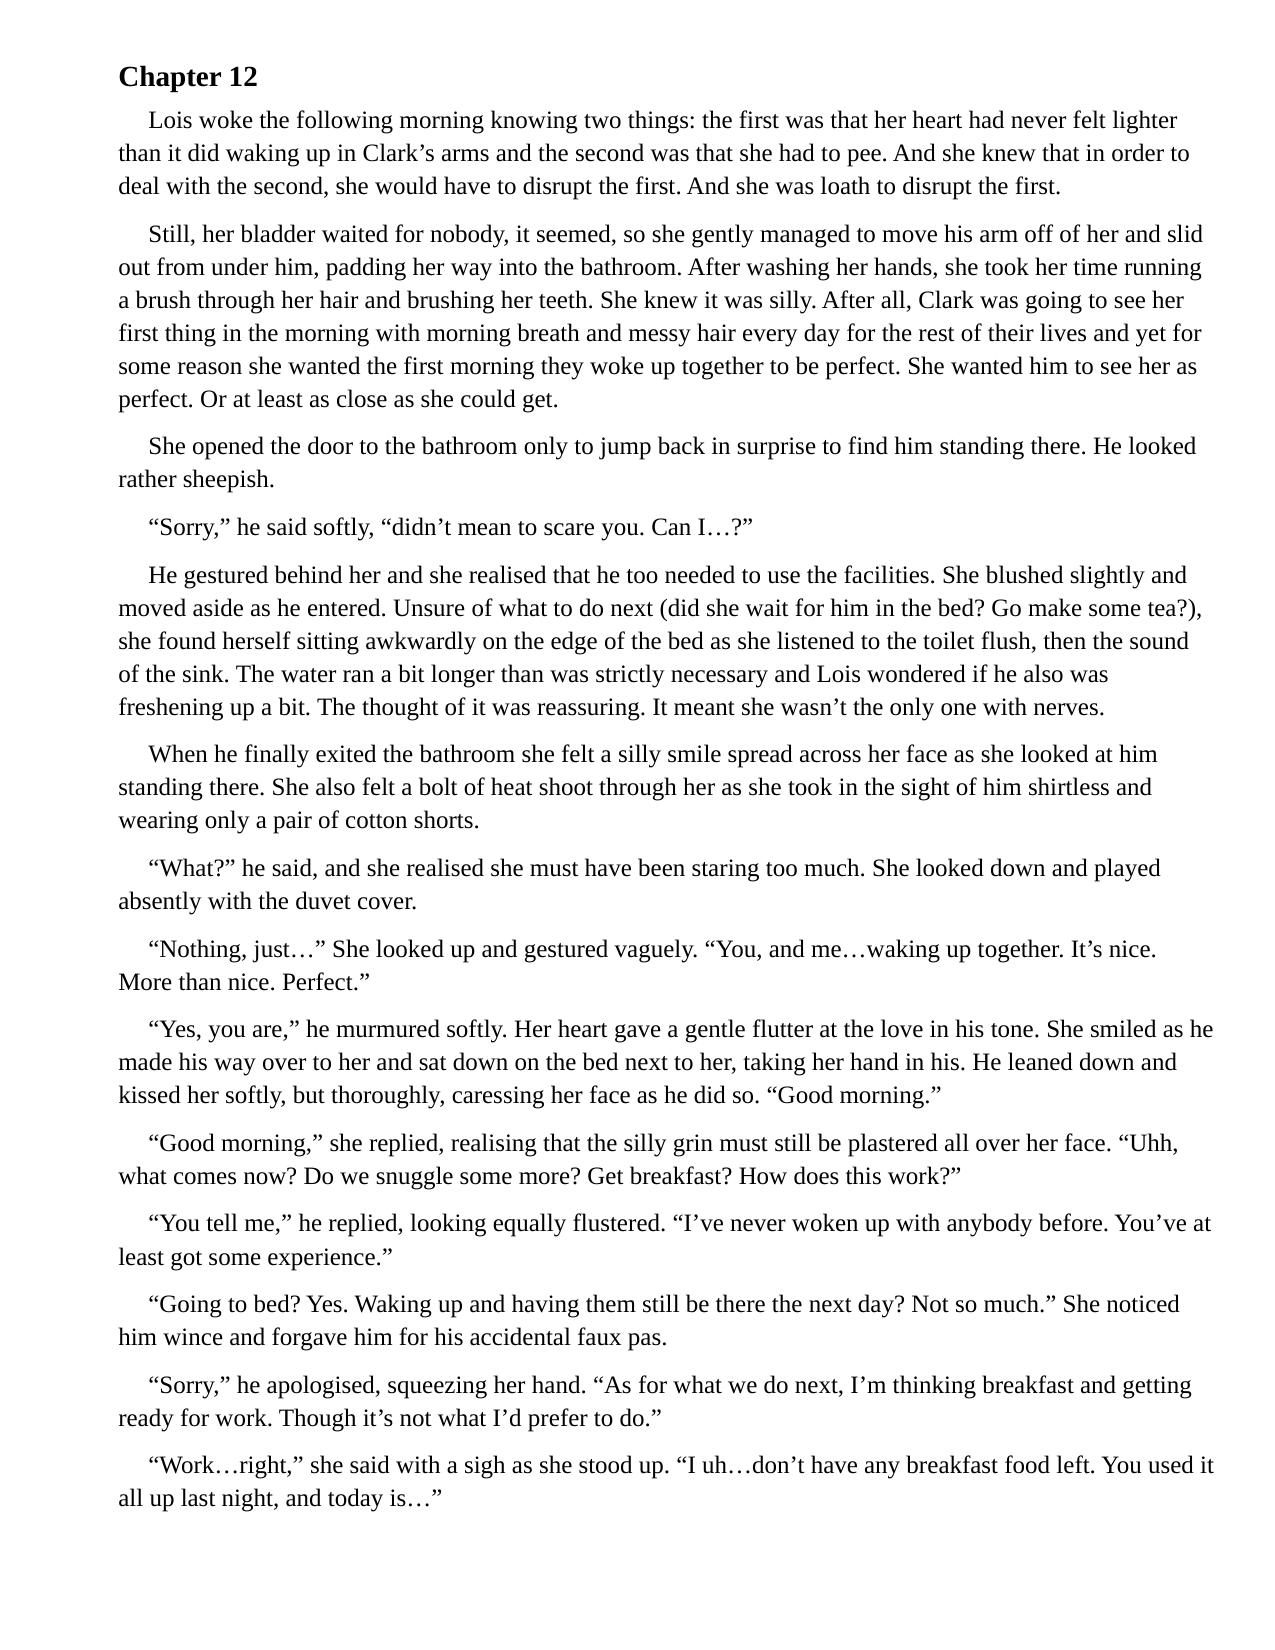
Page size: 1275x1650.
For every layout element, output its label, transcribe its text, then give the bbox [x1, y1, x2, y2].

text “Yes, you are,” he murmured softly. Her heart gave a gentle flutter at the love in his tone. She smiled as he made his way over to her and sat down on the bed next to her, taking her hand in his. He leaned down and kissed her softly, but thoroughly, caressing her face as he did so. “Good morning.” [118, 1014, 1216, 1109]
text Still, her bladder waited for nobody, it seemed, so she gently managed to move his arm off of her and slid out from under him, padding her way into the bathroom. After washing her hands, she took her time running a brush through her hair and brushing her teeth. She knew it was silly. After all, Clark was going to see her first thing in the morning with morning breath and messy hair every day for the rest of their lives and yet for some reason she wanted the first morning they woke up together to be perfect. She wanted him to see her as perfect. Or at least as close as she could get. [118, 219, 1216, 413]
text “You tell me,” he replied, looking equally flustered. “I’ve never woken up with anybody before. You’ve at least got some experience.” [118, 1208, 1216, 1270]
text She opened the door to the bathroom only to jump back in surprise to find him standing there. He looked rather sheepish. [118, 431, 1216, 493]
text When he finally exited the bathroom she felt a silly smile spread across her face as she looked at him standing there. She also felt a bolt of heat shoot through her as she took in the sight of him shirtless and wearing only a pair of cotton shorts. [118, 739, 1216, 834]
text “Sorry,” he said softly, “didn’t mean to scare you. Can I…?” [118, 512, 1216, 541]
text “Work…right,” she said with a sigh as she stood up. “I uh…don’t have any breakfast food left. You used it all up last night, and today is…” [118, 1450, 1216, 1512]
subtitle Chapter 12 [118, 59, 1216, 93]
text “Going to bed? Yes. Waking up and having them still be there the next day? Not so much.” She noticed him wince and forgave him for his accidental faux pas. [118, 1289, 1216, 1351]
text “What?” he said, and she realised she must have been staring too much. She looked down and played absently with the duvet cover. [118, 853, 1216, 915]
text “Sorry,” he apologised, squeezing her hand. “As for what we do next, I’m thinking breakfast and getting ready for work. Though it’s not what I’d prefer to do.” [118, 1370, 1216, 1432]
text He gestured behind her and she realised that he too needed to use the facilities. She blushed slightly and moved aside as he entered. Unsure of what to do next (did she wait for him in the bed? Go make some tea?), she found herself sitting awkwardly on the edge of the bed as she listened to the toilet flush, then the sound of the sink. The water ran a bit longer than was strictly necessary and Lois wondered if he also was freshening up a bit. The thought of it was reassuring. It meant she wasn’t the only one with nerves. [118, 560, 1216, 721]
text “Nothing, just…” She looked up and gestured vaguely. “You, and me…waking up together. It’s nice. More than nice. Perfect.” [118, 934, 1216, 995]
text Lois woke the following morning knowing two things: the first was that her heart had never felt lighter than it did waking up in Clark’s arms and the second was that she had to pee. And she knew that in order to deal with the second, she would have to disrupt the first. And she was loath to disrupt the first. [118, 105, 1216, 200]
text “Good morning,” she replied, realising that the silly grin must still be plastered all over her face. “Uhh, what comes now? Do we snuggle some more? Get breakfast? How does this work?” [118, 1128, 1216, 1190]
